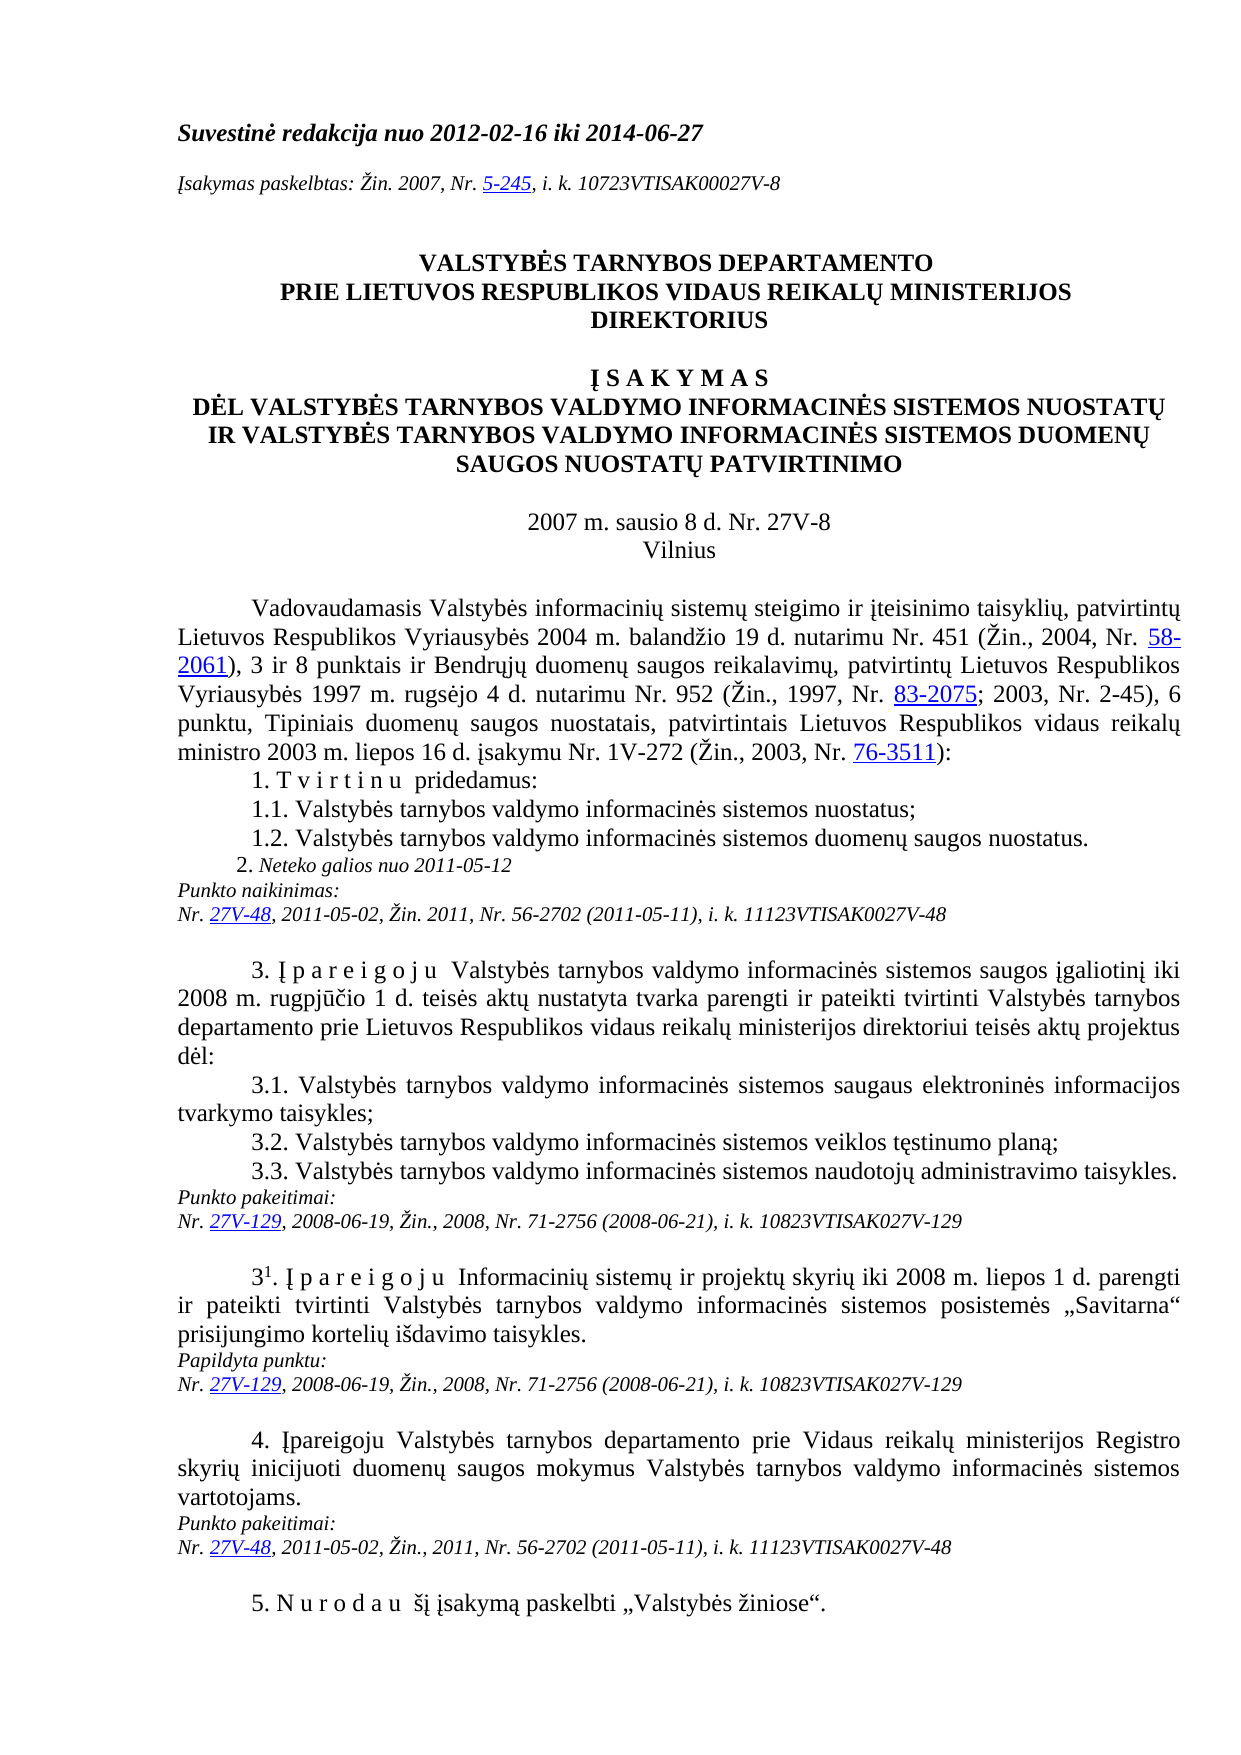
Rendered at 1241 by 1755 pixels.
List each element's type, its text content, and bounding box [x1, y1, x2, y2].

text Punkto pakeitimai: [177, 1511, 1181, 1535]
text Į S A K Y M A S [177, 363, 1181, 392]
text Įsakymas paskelbtas: Žin. 2007, Nr. 5-245, i. k. 10723VTISAK00027V-8 [177, 171, 1181, 195]
text Punkto pakeitimai: [177, 1185, 1181, 1209]
text DĖL VALSTYBĖS TARNYBOS VALDYMO INFORMACINĖS SISTEMOS NUOSTATŲ IR VALSTYBĖS TARNYBOS VALDYMO INFORMACINĖS SISTEMOS DUOMENŲ SAUGOS NUOSTATŲ PATVIRTINIMO [177, 392, 1181, 478]
text Suvestinė redakcija nuo 2012-02-16 iki 2014-06-27 [177, 118, 1181, 147]
text Punkto naikinimas: [177, 878, 1181, 902]
text VALSTYBĖS TARNYBOS DEPARTAMENTO PRIE LIETUVOS RESPUBLIKOS VIDAUS REIKALŲ MINISTERIJOS DIREKTORIUS [177, 248, 1181, 334]
text 1.1. Valstybės tarnybos valdymo informacinės sistemos nuostatus; [177, 794, 1181, 823]
text 2. Neteko galios nuo 2011-05-12 [177, 852, 1181, 878]
text 31. Įpareigoju Informacinių sistemų ir projektų skyrių iki 2008 m. liepos 1 d. parengti ir pateikti tvirtinti Valstybės tarnybos valdymo informacinės sistemos posistemės „Savitarna“ prisijungimo kortelių išdavimo taisykles. [177, 1262, 1181, 1348]
text 1.2. Valstybės tarnybos valdymo informacinės sistemos duomenų saugos nuostatus. [177, 823, 1181, 852]
text 3. Įpareigoju Valstybės tarnybos valdymo informacinės sistemos saugos įgaliotinį iki 2008 m. rugpjūčio 1 d. teisės aktų nustatyta tvarka parengti ir pateikti tvirtinti Valstybės tarnybos departamento prie Lietuvos Respublikos vidaus reikalų ministerijos direktoriui teisės aktų projektus dėl: [177, 955, 1181, 1070]
text Nr. 27V-129, 2008-06-19, Žin., 2008, Nr. 71-2756 (2008-06-21), i. k. 10823VTISAK027V-129 [177, 1372, 1181, 1396]
text Nr. 27V-48, 2011-05-02, Žin. 2011, Nr. 56-2702 (2011-05-11), i. k. 11123VTISAK0027V-48 [177, 902, 1181, 926]
text 3.2. Valstybės tarnybos valdymo informacinės sistemos veiklos tęstinumo planą; [177, 1127, 1181, 1156]
text 1. Tvirtinu pridedamus: [177, 765, 1181, 794]
text 3.1. Valstybės tarnybos valdymo informacinės sistemos saugaus elektroninės informacijos tvarkymo taisykles; [177, 1070, 1181, 1127]
text Papildyta punktu: [177, 1348, 1181, 1372]
text Nr. 27V-129, 2008-06-19, Žin., 2008, Nr. 71-2756 (2008-06-21), i. k. 10823VTISAK027V-129 [177, 1209, 1181, 1233]
text 2007 m. sausio 8 d. Nr. 27V-8 [177, 507, 1181, 535]
text 5. Nurodau šį įsakymą paskelbti „Valstybės žiniose“. [177, 1588, 1181, 1617]
text 4. Įpareigoju Valstybės tarnybos departamento prie Vidaus reikalų ministerijos Registro skyrių inicijuoti duomenų saugos mokymus Valstybės tarnybos valdymo informacinės sistemos vartotojams. [177, 1425, 1181, 1511]
text 3.3. Valstybės tarnybos valdymo informacinės sistemos naudotojų administravimo taisykles. [177, 1156, 1181, 1185]
text Vadovaudamasis Valstybės informacinių sistemų steigimo ir įteisinimo taisyklių, patvirtintų Lietuvos Respublikos Vyriausybės 2004 m. balandžio 19 d. nutarimu Nr. 451 (Žin., 2004, Nr. 58-2061), 3 ir 8 punktais ir Bendrųjų duomenų saugos reikalavimų, patvirtintų Lietuvos Respublikos Vyriausybės 1997 m. rugsėjo 4 d. nutarimu Nr. 952 (Žin., 1997, Nr. 83-2075; 2003, Nr. 2-45), 6 punktu, Tipiniais duomenų saugos nuostatais, patvirtintais Lietuvos Respublikos vidaus reikalų ministro 2003 m. liepos 16 d. įsakymu Nr. 1V-272 (Žin., 2003, Nr. 76-3511): [177, 593, 1181, 765]
text Vilnius [177, 535, 1181, 564]
text Nr. 27V-48, 2011-05-02, Žin., 2011, Nr. 56-2702 (2011-05-11), i. k. 11123VTISAK0027V-48 [177, 1535, 1181, 1559]
